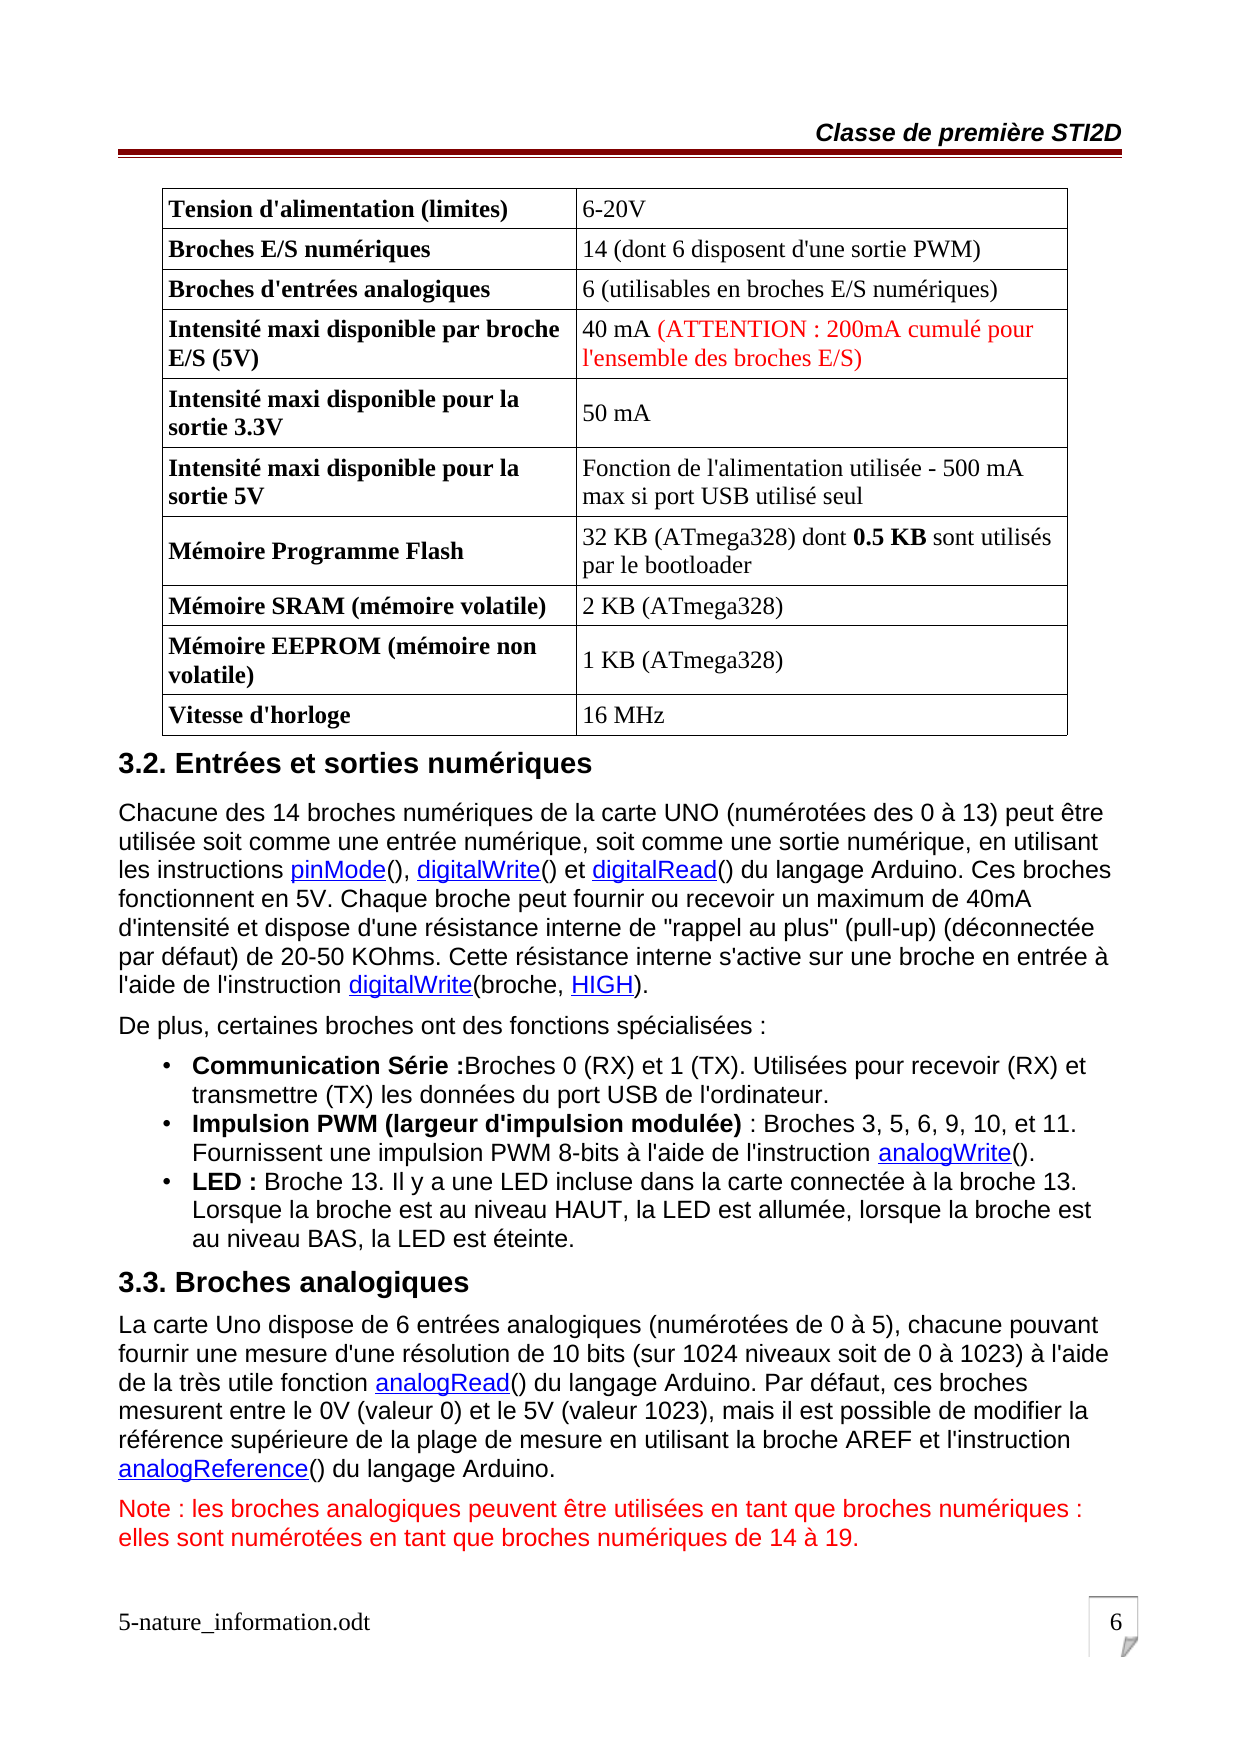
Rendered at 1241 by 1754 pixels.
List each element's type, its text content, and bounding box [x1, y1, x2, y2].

table_cell Vitesse d'horloge [163, 695, 576, 735]
table_cell 40 mA (ATTENTION : 200mA cumulé pour l'ensemble des broches E/S) [577, 310, 1067, 378]
table_cell Intensité maxi disponible pour la sortie 5V [163, 448, 576, 516]
table_cell 32 KB (ATmega328) dont 0.5 KB sont utilisés par le bootloader [577, 517, 1067, 585]
table_cell 6 (utilisables en broches E/S numériques) [577, 270, 1067, 309]
table_cell Mémoire Programme Flash [163, 517, 576, 585]
table_cell Mémoire SRAM (mémoire volatile) [163, 586, 576, 625]
text La carte Uno dispose de 6 entrées analogiques (numérotées de 0 à 5), chacune pouvant fournir une mesure d'une résolution de 10 bits (sur 1024 niveaux soit de 0 à 1023) à l'aide de la très utile fonction analogRead() du langage Arduino. Par défaut, ces broches mesurent entre le 0V (valeur 0) et le 5V (valeur 1023), mais il est possible de modifier la référence supérieure de la plage de mesure en utilisant la broche AREF et l'instruction analogReference() du langage Arduino. [118, 1310, 1122, 1482]
list Communication Série :Broches 0 (RX) et 1 (TX). Utilisées pour recevoir (RX) et transmettre (TX) les données du port USB de l'ordinateur. [162, 1051, 1122, 1109]
table_cell Broches E/S numériques [163, 229, 576, 268]
table_cell 2 KB (ATmega328) [577, 586, 1067, 625]
subtitle 3.3. Broches analogiques [118, 1265, 1122, 1298]
text Chacune des 14 broches numériques de la carte UNO (numérotées des 0 à 13) peut être utilisée soit comme une entrée numérique, soit comme une sortie numérique, en utilisant les instructions pinMode(), digitalWrite() et digitalRead() du langage Arduino. Ces broches fonctionnent en 5V. Chaque broche peut fournir ou recevoir un maximum de 40mA d'intensité et dispose d'une résistance interne de "rappel au plus" (pull-up) (déconnectée par défaut) de 20-50 KOhms. Cette résistance interne s'active sur une broche en entrée à l'aide de l'instruction digitalWrite(broche, HIGH). [118, 798, 1122, 999]
text Note : les broches analogiques peuvent être utilisées en tant que broches numériques : elles sont numérotées en tant que broches numériques de 14 à 19. [118, 1494, 1122, 1552]
table_cell Intensité maxi disponible pour la sortie 3.3V [163, 379, 576, 447]
table_cell Fonction de l'alimentation utilisée - 500 mA max si port USB utilisé seul [577, 448, 1067, 516]
list LED : Broche 13. Il y a une LED incluse dans la carte connectée à la broche 13. Lorsque la broche est au niveau HAUT, la LED est allumée, lorsque la broche est au niveau BAS, la LED est éteinte. [162, 1167, 1122, 1253]
list Impulsion PWM (largeur d'impulsion modulée) : Broches 3, 5, 6, 9, 10, et 11. Fournissent une impulsion PWM 8-bits à l'aide de l'instruction analogWrite(). [162, 1109, 1122, 1167]
table_cell Broches d'entrées analogiques [163, 270, 576, 309]
table_cell Mémoire EEPROM (mémoire non volatile) [163, 626, 576, 694]
table_cell Tension d'alimentation (limites) [163, 189, 576, 228]
table_cell 16 MHz [577, 695, 1067, 735]
text De plus, certaines broches ont des fonctions spécialisées : [118, 1011, 1122, 1039]
table_cell Intensité maxi disponible par broche E/S (5V) [163, 310, 576, 378]
subtitle 3.2. Entrées et sorties numériques [118, 747, 1122, 780]
table_cell 14 (dont 6 disposent d'une sortie PWM) [577, 229, 1067, 268]
table_cell 1 KB (ATmega328) [577, 626, 1067, 694]
table_cell 6-20V [577, 189, 1067, 228]
table_cell 50 mA [577, 379, 1067, 447]
